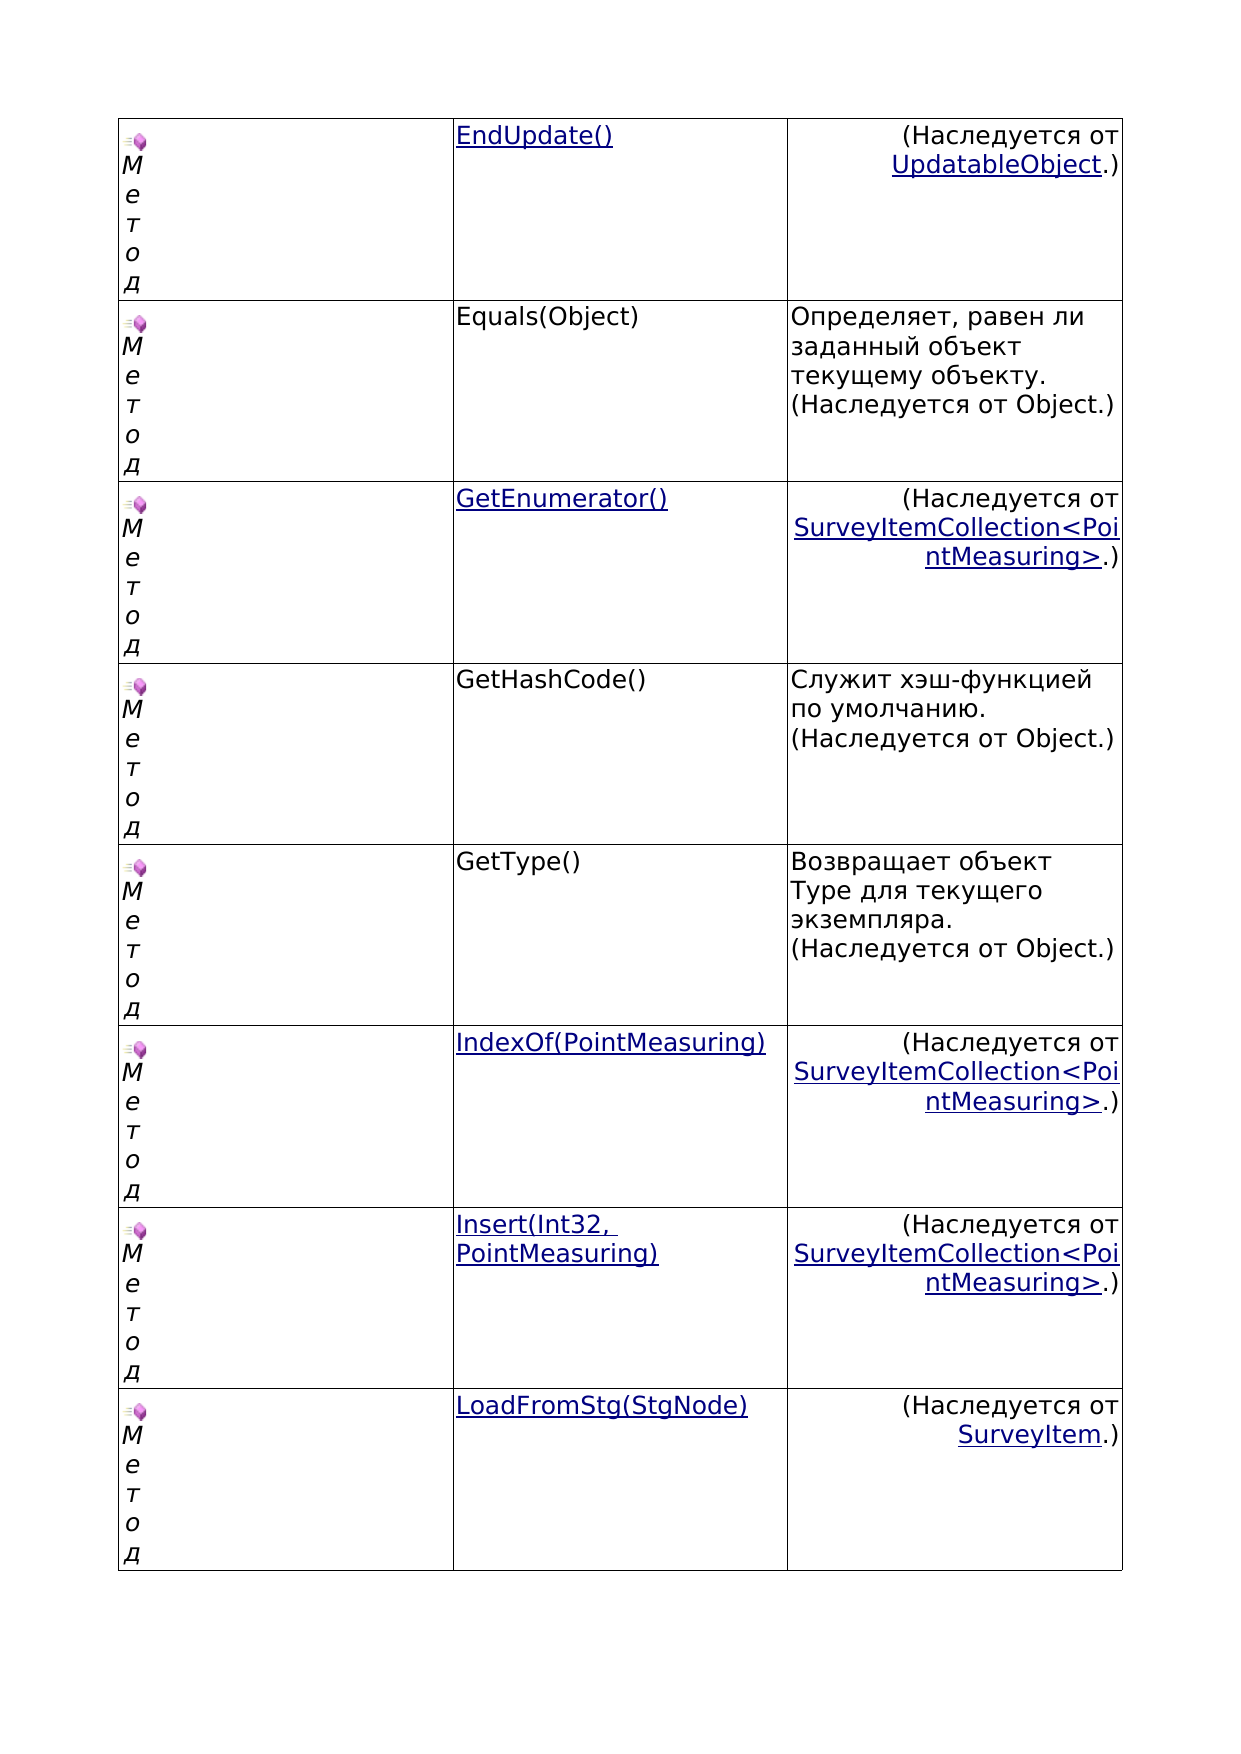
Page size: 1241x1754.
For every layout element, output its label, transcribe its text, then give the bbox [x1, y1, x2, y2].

table_cell IndexOf(PointMeasuring) [454, 1026, 787, 1207]
table_cell GetType() [454, 845, 787, 1025]
picture [121, 496, 147, 514]
table_cell [119, 1208, 453, 1388]
picture [121, 678, 147, 696]
table_cell (Наследуется от SurveyItemCollection<PointMeasuring>.) [788, 482, 1122, 662]
table_cell [119, 482, 453, 662]
picture [121, 133, 147, 151]
table_cell [119, 845, 453, 1025]
table_cell GetEnumerator() [454, 482, 787, 662]
table_cell (Наследуется от SurveyItemCollection<PointMeasuring>.) [788, 1026, 1122, 1207]
table_cell Insert(Int32, PointMeasuring) [454, 1208, 787, 1388]
table_cell (Наследуется от UpdatableObject.) [788, 119, 1122, 299]
table_cell (Наследуется от SurveyItem.) [788, 1389, 1122, 1570]
table_cell [119, 119, 453, 299]
picture [121, 859, 147, 877]
table_cell [119, 664, 453, 844]
table_cell [119, 1026, 453, 1207]
table_cell Служит хэш-функцией по умолчанию. (Наследуется от Object.) [788, 664, 1122, 844]
table_cell Определяет, равен ли заданный объект текущему объекту. (Наследуется от Object.) [788, 301, 1122, 481]
table_cell (Наследуется от SurveyItemCollection<PointMeasuring>.) [788, 1208, 1122, 1388]
table_cell [119, 301, 453, 481]
table_cell EndUpdate() [454, 119, 787, 299]
table_cell LoadFromStg(StgNode) [454, 1389, 787, 1570]
table_cell GetHashCode() [454, 664, 787, 844]
picture [121, 1041, 147, 1059]
table_cell [119, 1389, 453, 1570]
picture [121, 315, 147, 333]
table_cell Возвращает объект Type для текущего экземпляра. (Наследуется от Object.) [788, 845, 1122, 1025]
picture [121, 1222, 147, 1240]
table_cell Equals(Object) [454, 301, 787, 481]
picture [121, 1403, 147, 1421]
